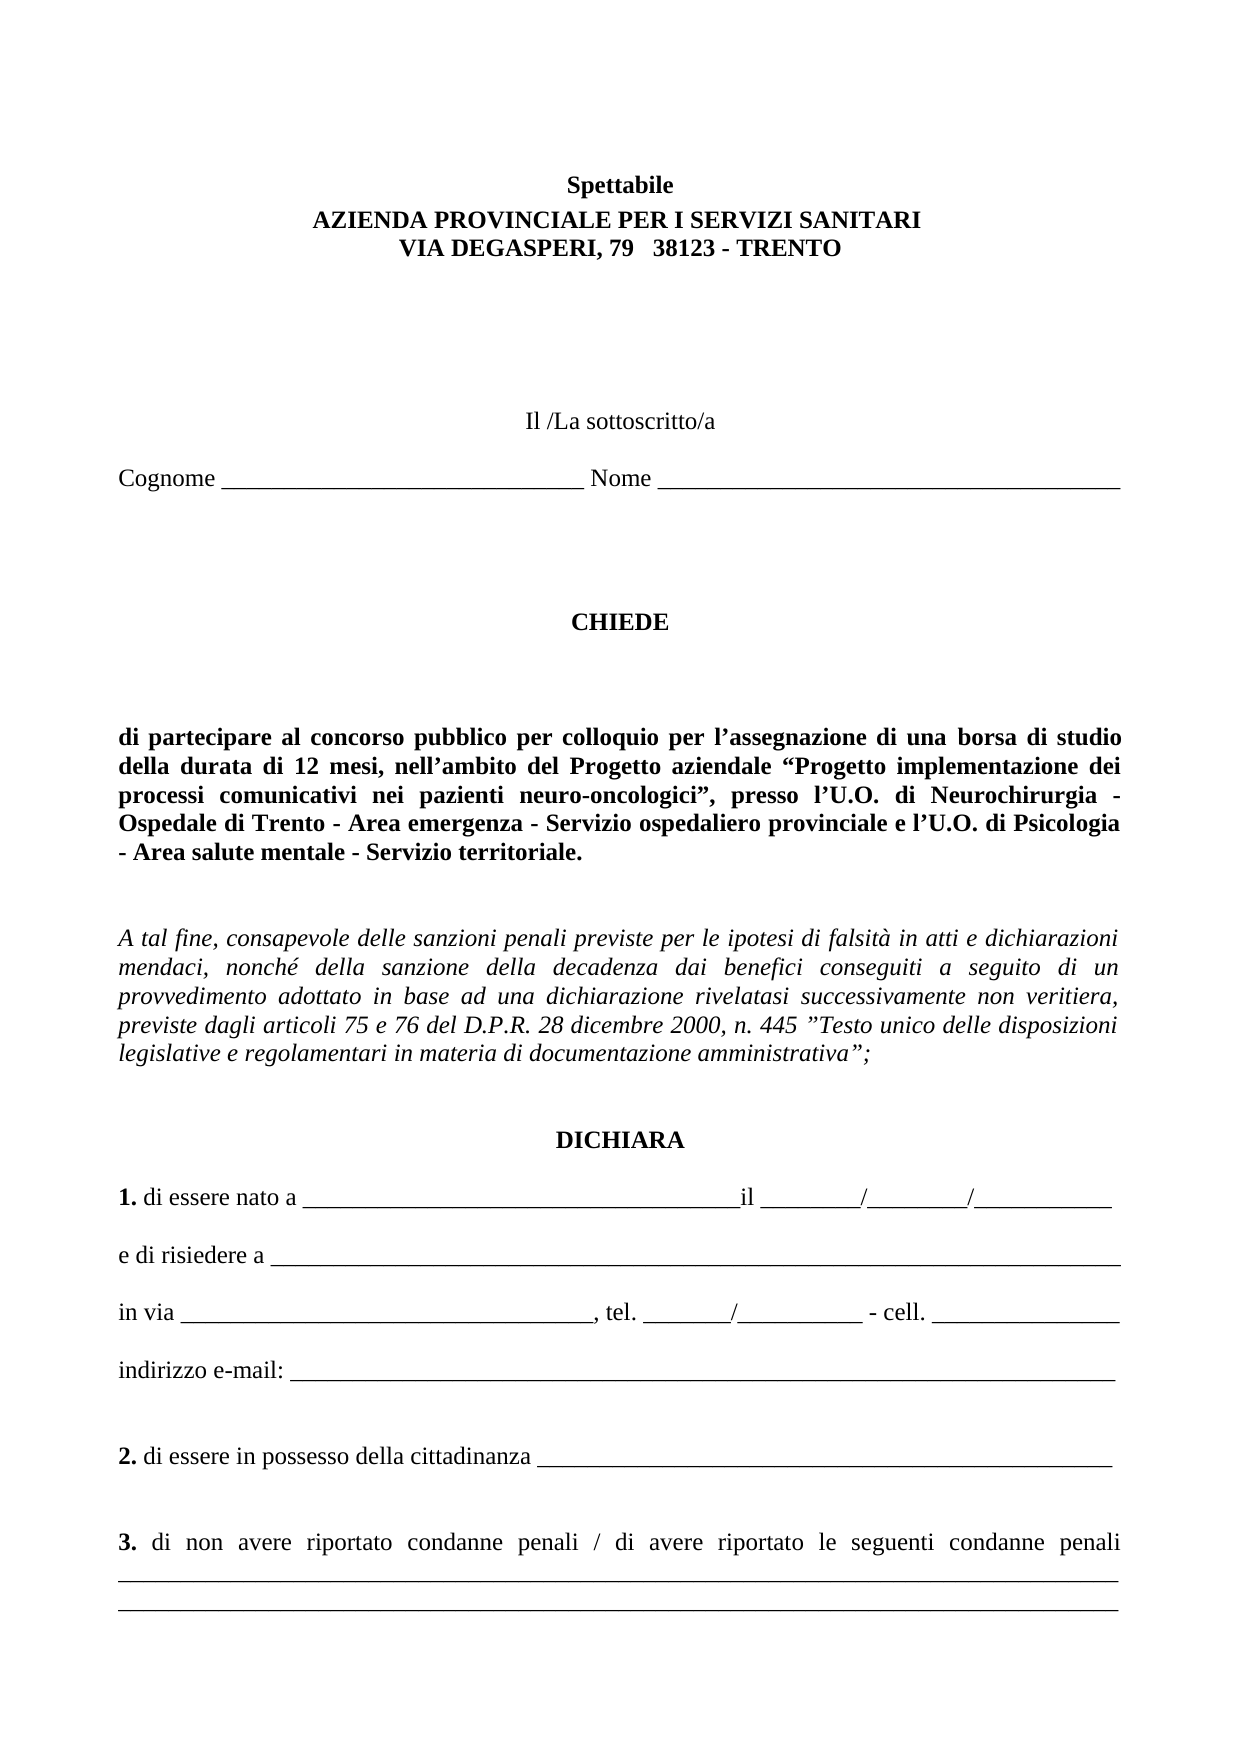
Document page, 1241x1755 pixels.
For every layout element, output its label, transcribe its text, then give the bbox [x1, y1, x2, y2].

text Il /La sottoscritto/a [118, 406, 1122, 435]
text VIA DEGASPERI, 79 38123 - TRENTO [118, 233, 1122, 262]
text Cognome _____________________________ Nome _____________________________________ [118, 463, 1122, 492]
text 1. di essere nato a ___________________________________il ________/________/___________ [118, 1182, 1122, 1211]
text A tal fine, consapevole delle sanzioni penali previste per le ipotesi di falsità in atti e dichiarazioni mendaci, nonché della sanzione della decadenza dai benefici conseguiti a seguito di un provvedimento adottato in base ad una dichiarazione rivelatasi successivamente non veritiera, previste dagli articoli 75 e 76 del D.P.R. 28 dicembre 2000, n. 445 ”Testo unico delle disposizioni legislative e regolamentari in materia di documentazione amministrativa”; [118, 923, 1122, 1067]
text 2. di essere in possesso della cittadinanza ______________________________________________ [118, 1441, 1122, 1470]
text di partecipare al concorso pubblico per colloquio per l’assegnazione di una borsa di studio della durata di 12 mesi, nell’ambito del Progetto aziendale “Progetto implementazione dei processi comunicativi nei pazienti neuro-oncologici”, presso l’U.O. di Neurochirurgia - Ospedale di Trento - Area emergenza - Servizio ospedaliero provinciale e l’U.O. di Psicologia - Area salute mentale - Servizio territoriale. [118, 722, 1122, 866]
text in via _________________________________, tel. _______/__________ - cell. _______________ [118, 1297, 1122, 1326]
text e di risiedere a ____________________________________________________________________ [118, 1240, 1122, 1268]
text 3. di non avere riportato condanne penali / di avere riportato le seguenti condanne penali ________________________________________________________________________________________________________________________________________________________________ [118, 1527, 1122, 1613]
text indirizzo e-mail: __________________________________________________________________ [118, 1355, 1122, 1383]
text AZIENDA PROVINCIALE PER I SERVIZI SANITARI [118, 205, 1122, 233]
subtitle Spettabile [118, 170, 1122, 198]
text CHIEDE [118, 607, 1122, 636]
text DICHIARA [118, 1125, 1122, 1153]
